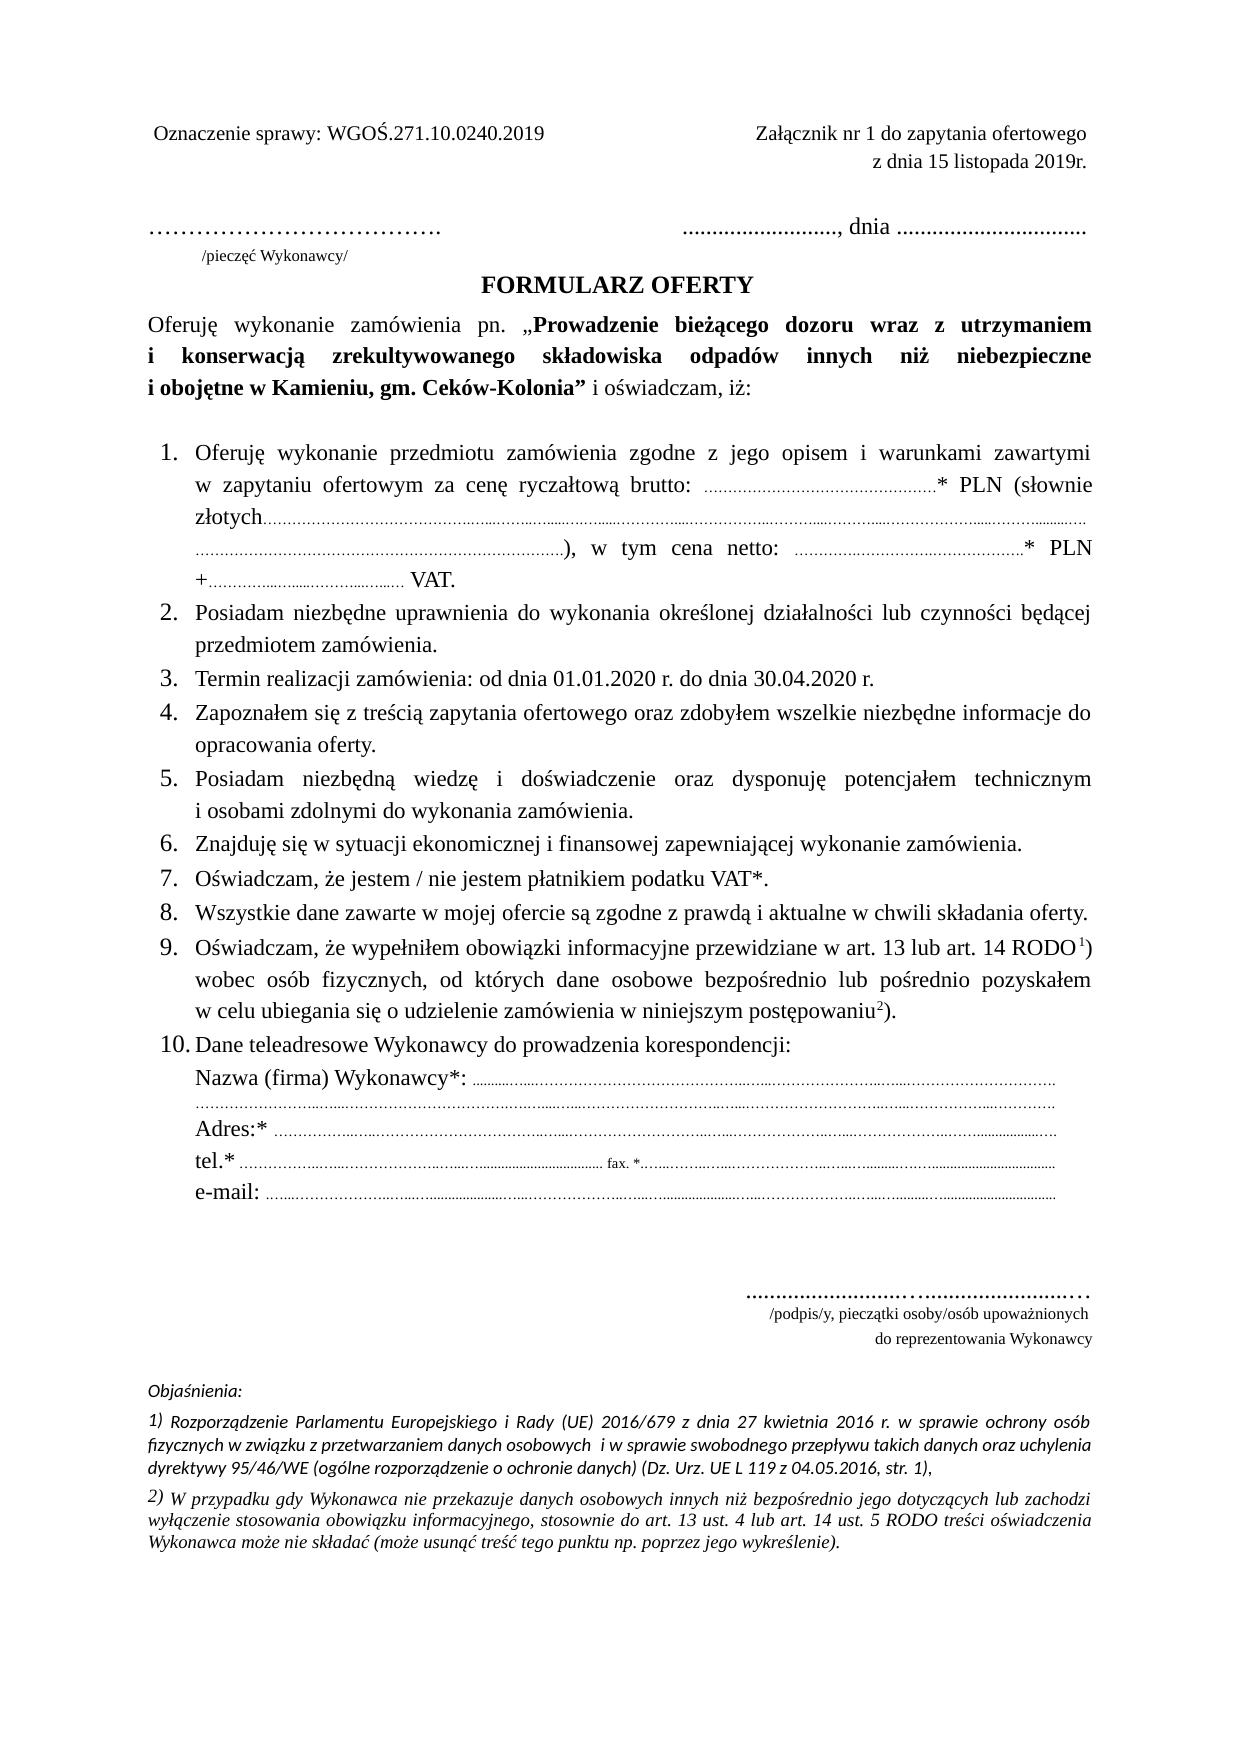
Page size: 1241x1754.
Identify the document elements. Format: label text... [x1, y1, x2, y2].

text /pieczęć Wykonawcy/ [148, 245, 1093, 264]
text 2) W przypadku gdy Wykonawca nie przekazuje danych osobowych innych niż bezpośrednio jego dotyczących lub zachodzi wyłączenie stosowania obowiązku informacyjnego, stosownie do art. 13 ust. 4 lub art. 14 ust. 5 RODO treści oświadczenia Wykonawca może nie składać (może usunąć treść tego punktu np. poprzez jego wykreślenie). [148, 1485, 1093, 1552]
text 1) Rozporządzenie Parlamentu Europejskiego i Rady (UE) 2016/679 z dnia 27 kwietnia 2016 r. w sprawie ochrony osób fizycznych w związku z przetwarzaniem danych osobowych i w sprawie swobodnego przepływu takich danych oraz uchylenia dyrektywy 95/46/WE (ogólne rozporządzenie o ochronie danych) (Dz. Urz. UE L 119 z 04.05.2016, str. 1), [148, 1408, 1093, 1479]
text ………………………………. .........................., dnia ................................ [148, 212, 1093, 239]
list Posiadam niezbędne uprawnienia do wykonania określonej działalności lub czynności będącej przedmiotem zamówienia. [159, 597, 1093, 658]
list Nazwa (firma) Wykonawcy*: ..........…...……………………………………..…...…………………..…...…………………………. [159, 1063, 1093, 1090]
list Adres:* ……………..…..……………………………..…...………………………..…...………………..…...………………..…….................…. [159, 1115, 1093, 1142]
list e-mail: .…...………………..…...…....................…...………………..…...…....................…...………………..…...….........…............................... [159, 1178, 1093, 1205]
list Posiadam niezbędną wiedzę i doświadczenie oraz dysponuję potencjałem technicznym i osobami zdolnymi do wykonania zamówienia. [159, 763, 1093, 823]
list Oferuję wykonanie przedmiotu zamówienia zgodne z jego opisem i warunkami zawartymi w zapytaniu ofertowym za cenę ryczałtową brutto: …………………………………………* PLN (słownie złotych…………………………………….…...……..….....….….....…………....……………..………....………....……………….....……….........…. ………………………………………………………………….), w tym cena netto: ………….…………….……………….* PLN +…………...….....………...…...… VAT. [159, 437, 1093, 592]
text Objaśnienia: [148, 1379, 1093, 1402]
text Oferuję wykonanie zamówienia pn. „Prowadzenie bieżącego dozoru wraz z utrzymaniem i konserwacją zrekultywowanego składowiska odpadów innych niż niebezpieczne i obojętne w Kamieniu, gm. Ceków-Kolonia” i oświadczam, iż: [148, 311, 1093, 401]
list ……………………..…...…………………………….….…....…...………………………..…...………………………..…...……………...…………. [159, 1095, 1093, 1112]
text ..........................…........................… /podpis/y, pieczątki osoby/osób upoważnionych [148, 1276, 1093, 1323]
list Oświadczam, że jestem / nie jestem płatnikiem podatku VAT*. [159, 863, 1093, 892]
text do reprezentowania Wykonawcy [148, 1329, 1093, 1348]
list Termin realizacji zamówienia: od dnia 01.01.2020 r. do dnia 30.04.2020 r. [159, 663, 1093, 692]
list Wszystkie dane zawarte w mojej ofercie są zgodne z prawdą i aktualne w chwili składania oferty. [159, 897, 1093, 926]
table_header Oznaczenie sprawy: WGOŚ.271.10.0240.2019 [148, 115, 620, 178]
list Dane teleadresowe Wykonawcy do prowadzenia korespondencji: [159, 1029, 1093, 1058]
list Znajduję się w sytuacji ekonomicznej i finansowej zapewniającej wykonanie zamówienia. [159, 828, 1093, 857]
text FORMULARZ OFERTY [148, 271, 1093, 299]
list tel.* ……………..…...………………..…...….................................. fax. *.…...……..…...………………..…...….........….….................................. [159, 1147, 1093, 1173]
list Zapoznałem się z treścią zapytania ofertowego oraz zdobyłem wszelkie niezbędne informacje do opracowania oferty. [159, 697, 1093, 758]
table_header Załącznik nr 1 do zapytania ofertowego z dnia 15 listopada 2019r. [620, 115, 1093, 178]
list Oświadczam, że wypełniłem obowiązki informacyjne przewidziane w art. 13 lub art. 14 RODO1) wobec osób fizycznych, od których dane osobowe bezpośrednio lub pośrednio pozyskałem w celu ubiegania się o udzielenie zamówienia w niniejszym postępowaniu2). [159, 932, 1093, 1024]
